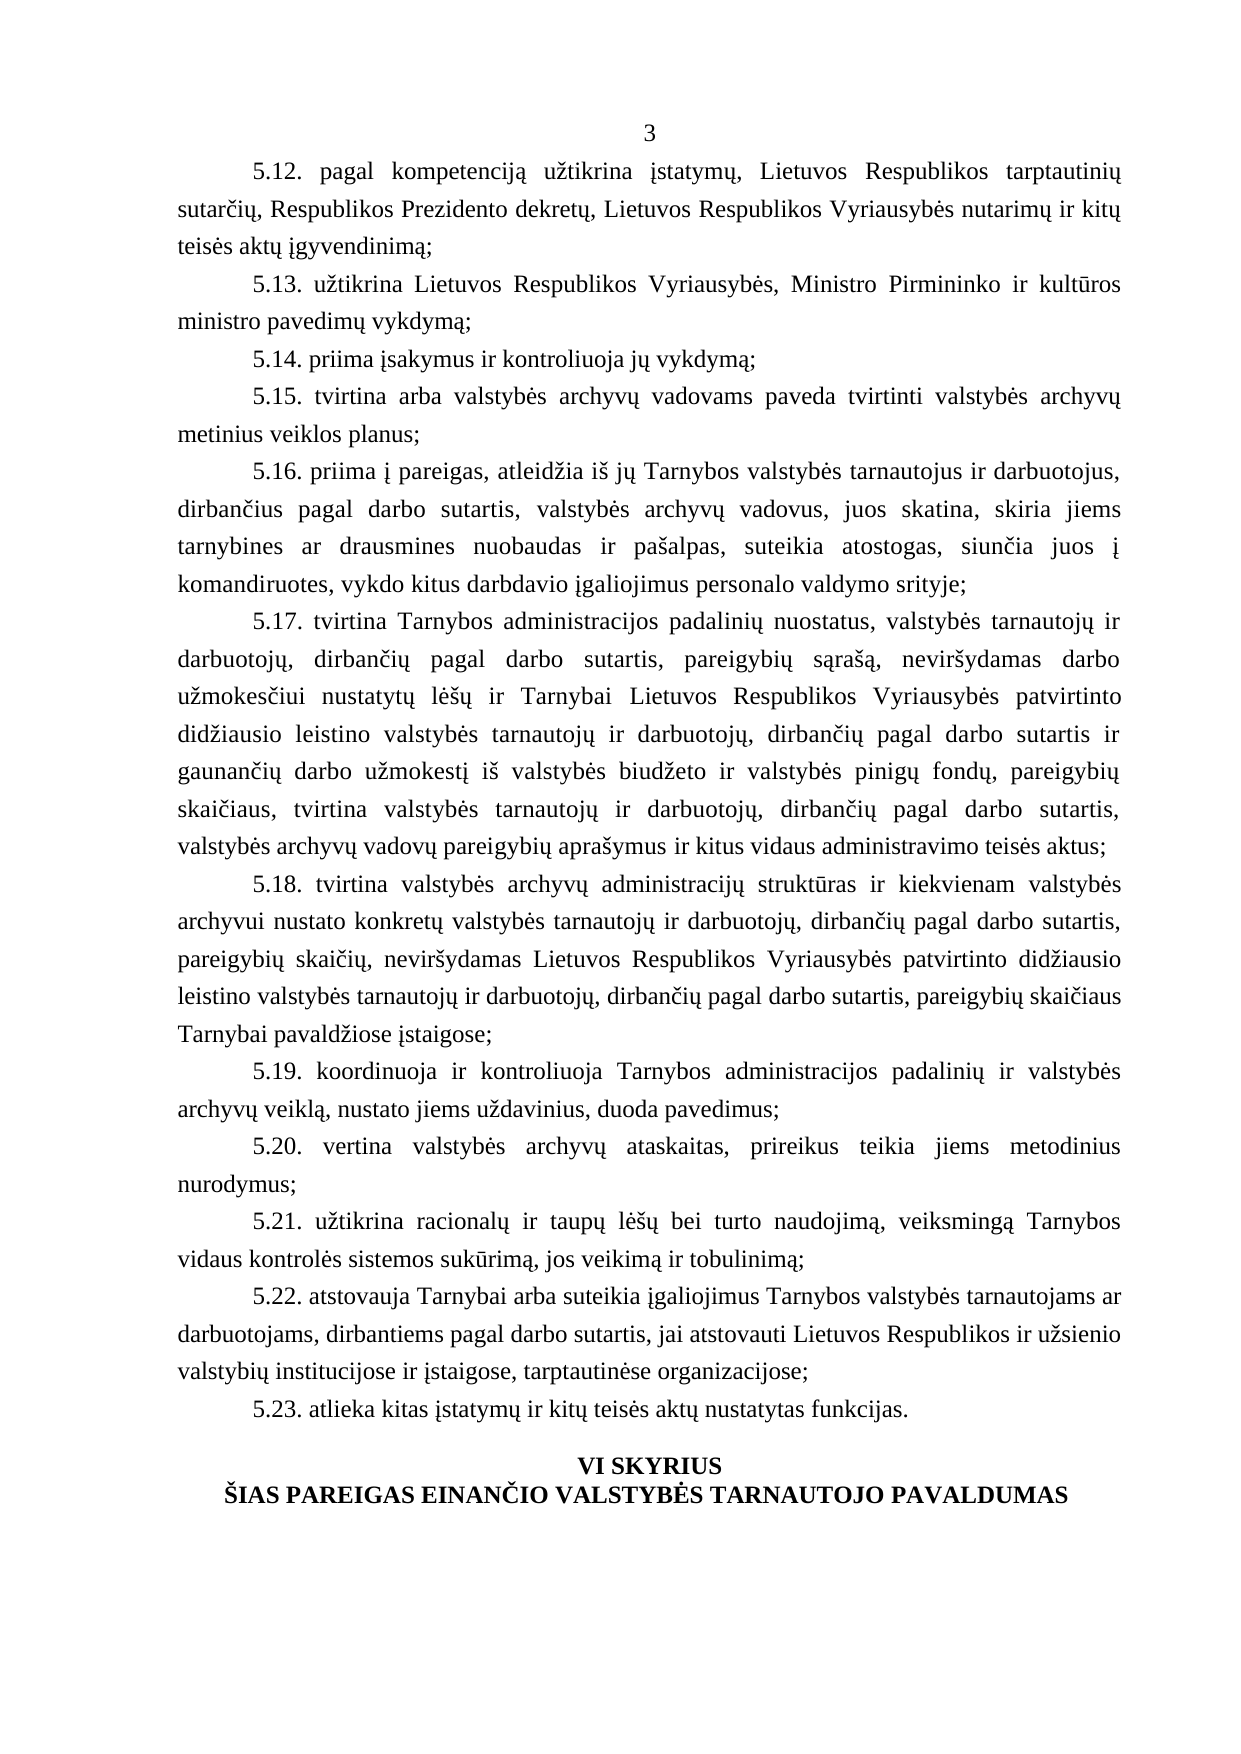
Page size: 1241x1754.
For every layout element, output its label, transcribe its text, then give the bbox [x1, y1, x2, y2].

text 5.22. atstovauja Tarnybai arba suteikia įgaliojimus Tarnybos valstybės tarnautojams ar darbuotojams, dirbantiems pagal darbo sutartis, jai atstovauti Lietuvos Respublikos ir užsienio valstybių institucijose ir įstaigose, tarptautinėse organizacijose; [177, 1273, 1122, 1385]
text ŠIAS PAREIGAS EINANČIO VALSTYBĖS TARNAUTOJO PAVALDUMAS [177, 1480, 1122, 1509]
text 5.19. koordinuoja ir kontroliuoja Tarnybos administracijos padalinių ir valstybės archyvų veiklą, nustato jiems uždavinius, duoda pavedimus; [177, 1048, 1122, 1123]
text 5.14. priima įsakymus ir kontroliuoja jų vykdymą; [177, 335, 1122, 373]
text 5.23. atlieka kitas įstatymų ir kitų teisės aktų nustatytas funkcijas. [177, 1385, 1122, 1423]
text 5.21. užtikrina racionalų ir taupų lėšų bei turto naudojimą, veiksmingą Tarnybos vidaus kontrolės sistemos sukūrimą, jos veikimą ir tobulinimą; [177, 1198, 1122, 1273]
text 5.17. tvirtina Tarnybos administracijos padalinių nuostatus, valstybės tarnautojų ir darbuotojų, dirbančių pagal darbo sutartis, pareigybių sąrašą, neviršydamas darbo užmokesčiui nustatytų lėšų ir Tarnybai Lietuvos Respublikos Vyriausybės patvirtinto didžiausio leistino valstybės tarnautojų ir darbuotojų, dirbančių pagal darbo sutartis ir gaunančių darbo užmokestį iš valstybės biudžeto ir valstybės pinigų fondų, pareigybių skaičiaus, tvirtina valstybės tarnautojų ir darbuotojų, dirbančių pagal darbo sutartis, valstybės archyvų vadovų pareigybių aprašymus ir kitus vidaus administravimo teisės aktus; [177, 598, 1122, 860]
text 5.18. tvirtina valstybės archyvų administracijų struktūras ir kiekvienam valstybės archyvui nustato konkretų valstybės tarnautojų ir darbuotojų, dirbančių pagal darbo sutartis, pareigybių skaičių, neviršydamas Lietuvos Respublikos Vyriausybės patvirtinto didžiausio leistino valstybės tarnautojų ir darbuotojų, dirbančių pagal darbo sutartis, pareigybių skaičiaus Tarnybai pavaldžiose įstaigose; [177, 860, 1122, 1048]
text 5.13. užtikrina Lietuvos Respublikos Vyriausybės, Ministro Pirmininko ir kultūros ministro pavedimų vykdymą; [177, 260, 1122, 335]
text VI SKYRIUS [177, 1451, 1122, 1480]
text 5.12. pagal kompetenciją užtikrina įstatymų, Lietuvos Respublikos tarptautinių sutarčių, Respublikos Prezidento dekretų, Lietuvos Respublikos Vyriausybės nutarimų ir kitų teisės aktų įgyvendinimą; [177, 148, 1122, 260]
text 5.20. vertina valstybės archyvų ataskaitas, prireikus teikia jiems metodinius nurodymus; [177, 1123, 1122, 1198]
text 5.15. tvirtina arba valstybės archyvų vadovams paveda tvirtinti valstybės archyvų metinius veiklos planus; [177, 373, 1122, 448]
text 5.16. priima į pareigas, atleidžia iš jų Tarnybos valstybės tarnautojus ir darbuotojus, dirbančius pagal darbo sutartis, valstybės archyvų vadovus, juos skatina, skiria jiems tarnybines ar drausmines nuobaudas ir pašalpas, suteikia atostogas, siunčia juos į komandiruotes, vykdo kitus darbdavio įgaliojimus personalo valdymo srityje; [177, 448, 1122, 598]
